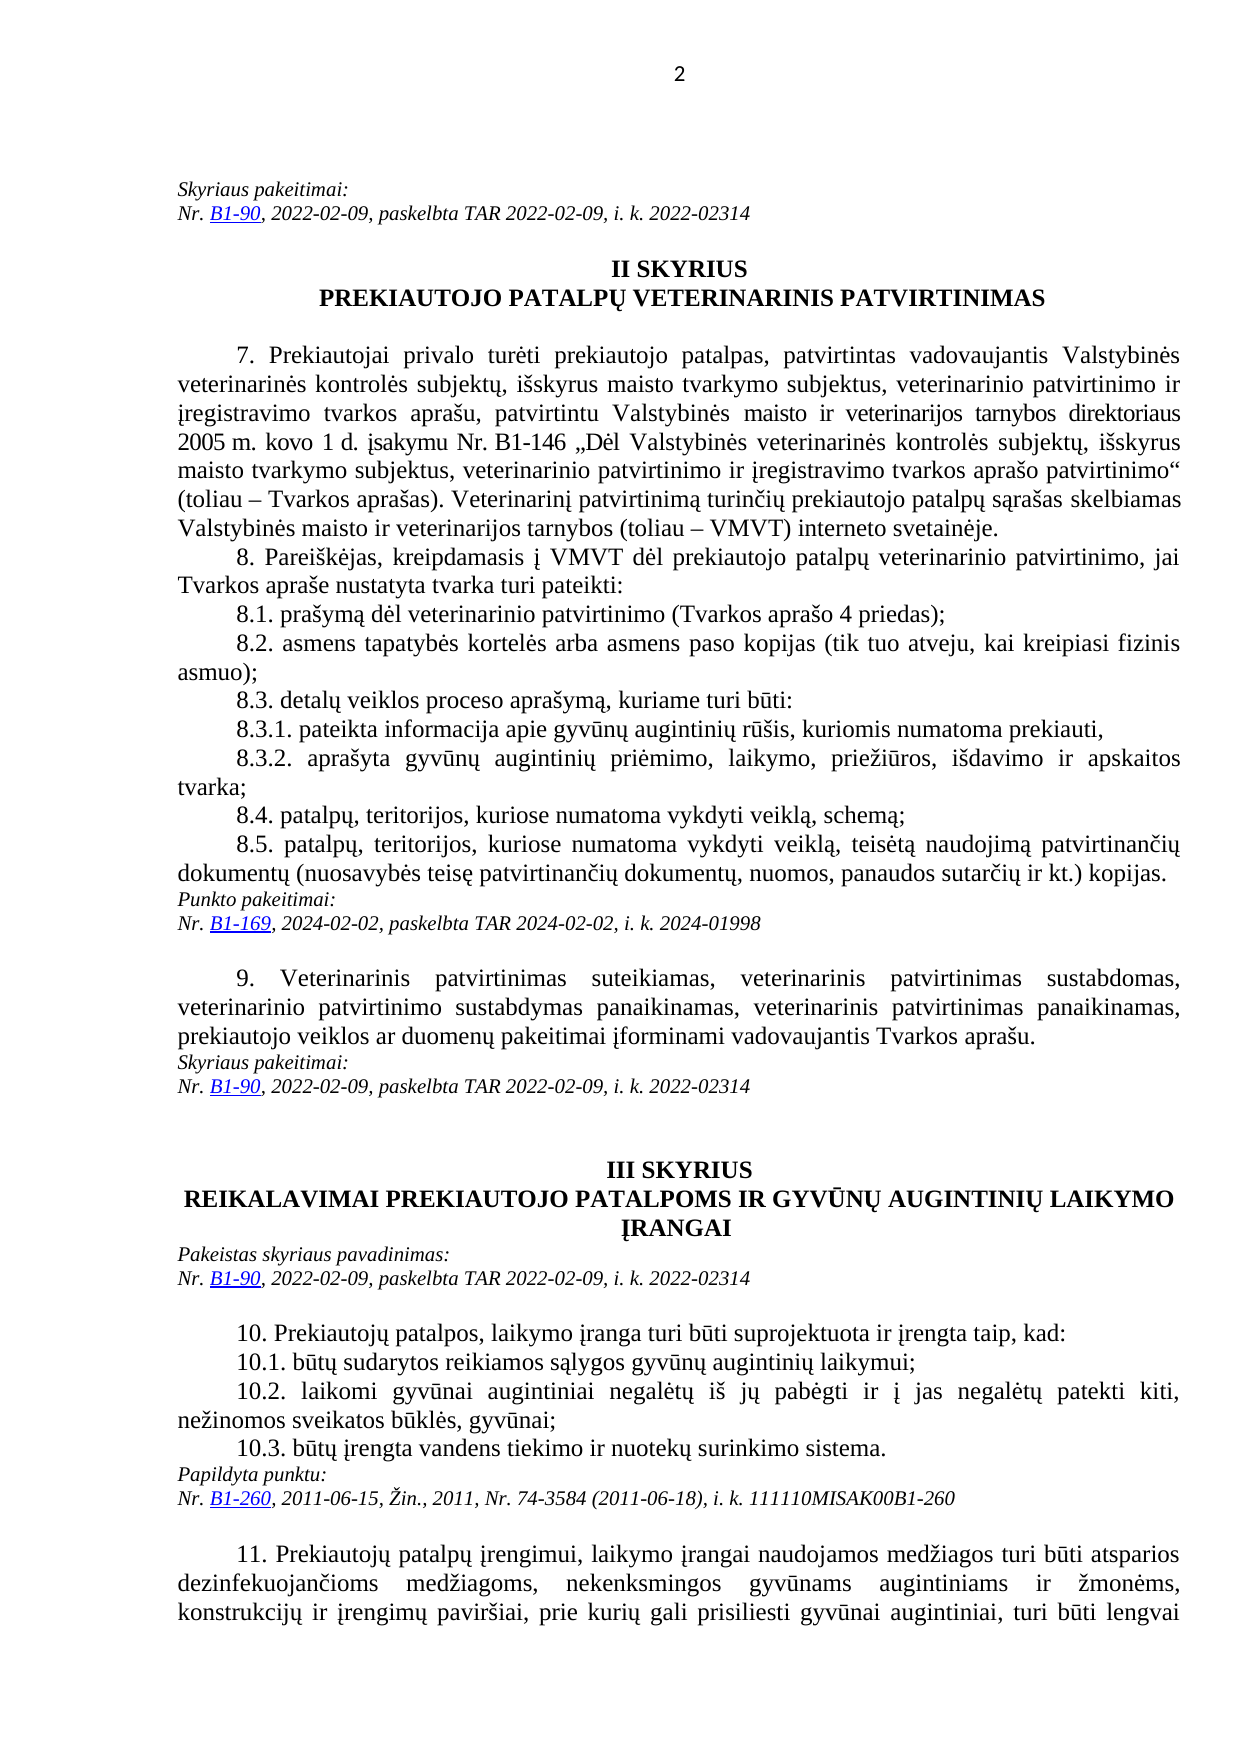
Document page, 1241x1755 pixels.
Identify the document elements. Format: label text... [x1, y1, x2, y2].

text Pakeistas skyriaus pavadinimas: [177, 1242, 1181, 1266]
text 10.2. laikomi gyvūnai augintiniai negalėtų iš jų pabėgti ir į jas negalėtų patekti kiti, nežinomos sveikatos būklės, gyvūnai; [177, 1376, 1181, 1433]
text PREKIAUTOJO PATALPŲ VETERINARINIS PATVIRTINIMAS [177, 283, 1181, 312]
text Skyriaus pakeitimai: [177, 177, 1181, 201]
text 8.1. prašymą dėl veterinarinio patvirtinimo (Tvarkos aprašo 4 priedas); [177, 599, 1181, 628]
text Skyriaus pakeitimai: [177, 1050, 1181, 1074]
text 8.3.2. aprašyta gyvūnų augintinių priėmimo, laikymo, priežiūros, išdavimo ir apskaitos tvarka; [177, 743, 1181, 800]
text 10. Prekiautojų patalpos, laikymo įranga turi būti suprojektuota ir įrengta taip, kad: [177, 1318, 1181, 1347]
text 8.4. patalpų, teritorijos, kuriose numatoma vykdyti veiklą, schemą; [177, 800, 1181, 829]
text 7. Prekiautojai privalo turėti prekiautojo patalpas, patvirtintas vadovaujantis Valstybinės veterinarinės kontrolės subjektų, išskyrus maisto tvarkymo subjektus, veterinarinio patvirtinimo ir įregistravimo tvarkos aprašu, patvirtintu Valstybinės maisto ir veterinarijos tarnybos direktoriaus 2005 m. kovo 1 d. įsakymu Nr. B1-146 „Dėl Valstybinės veterinarinės kontrolės subjektų, išskyrus maisto tvarkymo subjektus, veterinarinio patvirtinimo ir įregistravimo tvarkos aprašo patvirtinimo“ (toliau – Tvarkos aprašas). Veterinarinį patvirtinimą turinčių prekiautojo patalpų sąrašas skelbiamas Valstybinės maisto ir veterinarijos tarnybos (toliau – VMVT) interneto svetainėje. [177, 340, 1181, 542]
text 8.3.1. pateikta informacija apie gyvūnų augintinių rūšis, kuriomis numatoma prekiauti, [177, 714, 1181, 743]
text II SKYRIUS [177, 254, 1181, 283]
text Papildyta punktu: [177, 1462, 1181, 1486]
text Nr. B1-169, 2024-02-02, paskelbta TAR 2024-02-02, i. k. 2024-01998 [177, 911, 1181, 935]
text III SKYRIUS REIKALAVIMAI PREKIAUTOJO PATALPOMS IR GYVŪNŲ AUGINTINIŲ LAIKYMO ĮRANGAI [177, 1155, 1181, 1242]
text 8.2. asmens tapatybės kortelės arba asmens paso kopijas (tik tuo atveju, kai kreipiasi fizinis asmuo); [177, 628, 1181, 685]
text 8.3. detalų veiklos proceso aprašymą, kuriame turi būti: [177, 685, 1181, 714]
text 10.1. būtų sudarytos reikiamos sąlygos gyvūnų augintinių laikymui; [177, 1347, 1181, 1376]
text 11. Prekiautojų patalpų įrengimui, laikymo įrangai naudojamos medžiagos turi būti atsparios dezinfekuojančioms medžiagoms, nekenksmingos gyvūnams augintiniams ir žmonėms, konstrukcijų ir įrengimų paviršiai, prie kurių gali prisiliesti gyvūnai augintiniai, turi būti lengvai [177, 1539, 1181, 1625]
text 8.5. patalpų, teritorijos, kuriose numatoma vykdyti veiklą, teisėtą naudojimą patvirtinančių dokumentų (nuosavybės teisę patvirtinančių dokumentų, nuomos, panaudos sutarčių ir kt.) kopijas. [177, 829, 1181, 887]
text Nr. B1-260, 2011-06-15, Žin., 2011, Nr. 74-3584 (2011-06-18), i. k. 111110MISAK00B1-260 [177, 1486, 1181, 1510]
text Nr. B1-90, 2022-02-09, paskelbta TAR 2022-02-09, i. k. 2022-02314 [177, 1074, 1181, 1098]
text 9. Veterinarinis patvirtinimas suteikiamas, veterinarinis patvirtinimas sustabdomas, veterinarinio patvirtinimo sustabdymas panaikinamas, veterinarinis patvirtinimas panaikinamas, prekiautojo veiklos ar duomenų pakeitimai įforminami vadovaujantis Tvarkos aprašu. [177, 963, 1181, 1050]
text Punkto pakeitimai: [177, 887, 1181, 911]
text 10.3. būtų įrengta vandens tiekimo ir nuotekų surinkimo sistema. [177, 1433, 1181, 1462]
text Nr. B1-90, 2022-02-09, paskelbta TAR 2022-02-09, i. k. 2022-02314 [177, 201, 1181, 225]
text 8. Pareiškėjas, kreipdamasis į VMVT dėl prekiautojo patalpų veterinarinio patvirtinimo, jai Tvarkos apraše nustatyta tvarka turi pateikti: [177, 542, 1181, 599]
text Nr. B1-90, 2022-02-09, paskelbta TAR 2022-02-09, i. k. 2022-02314 [177, 1266, 1181, 1290]
